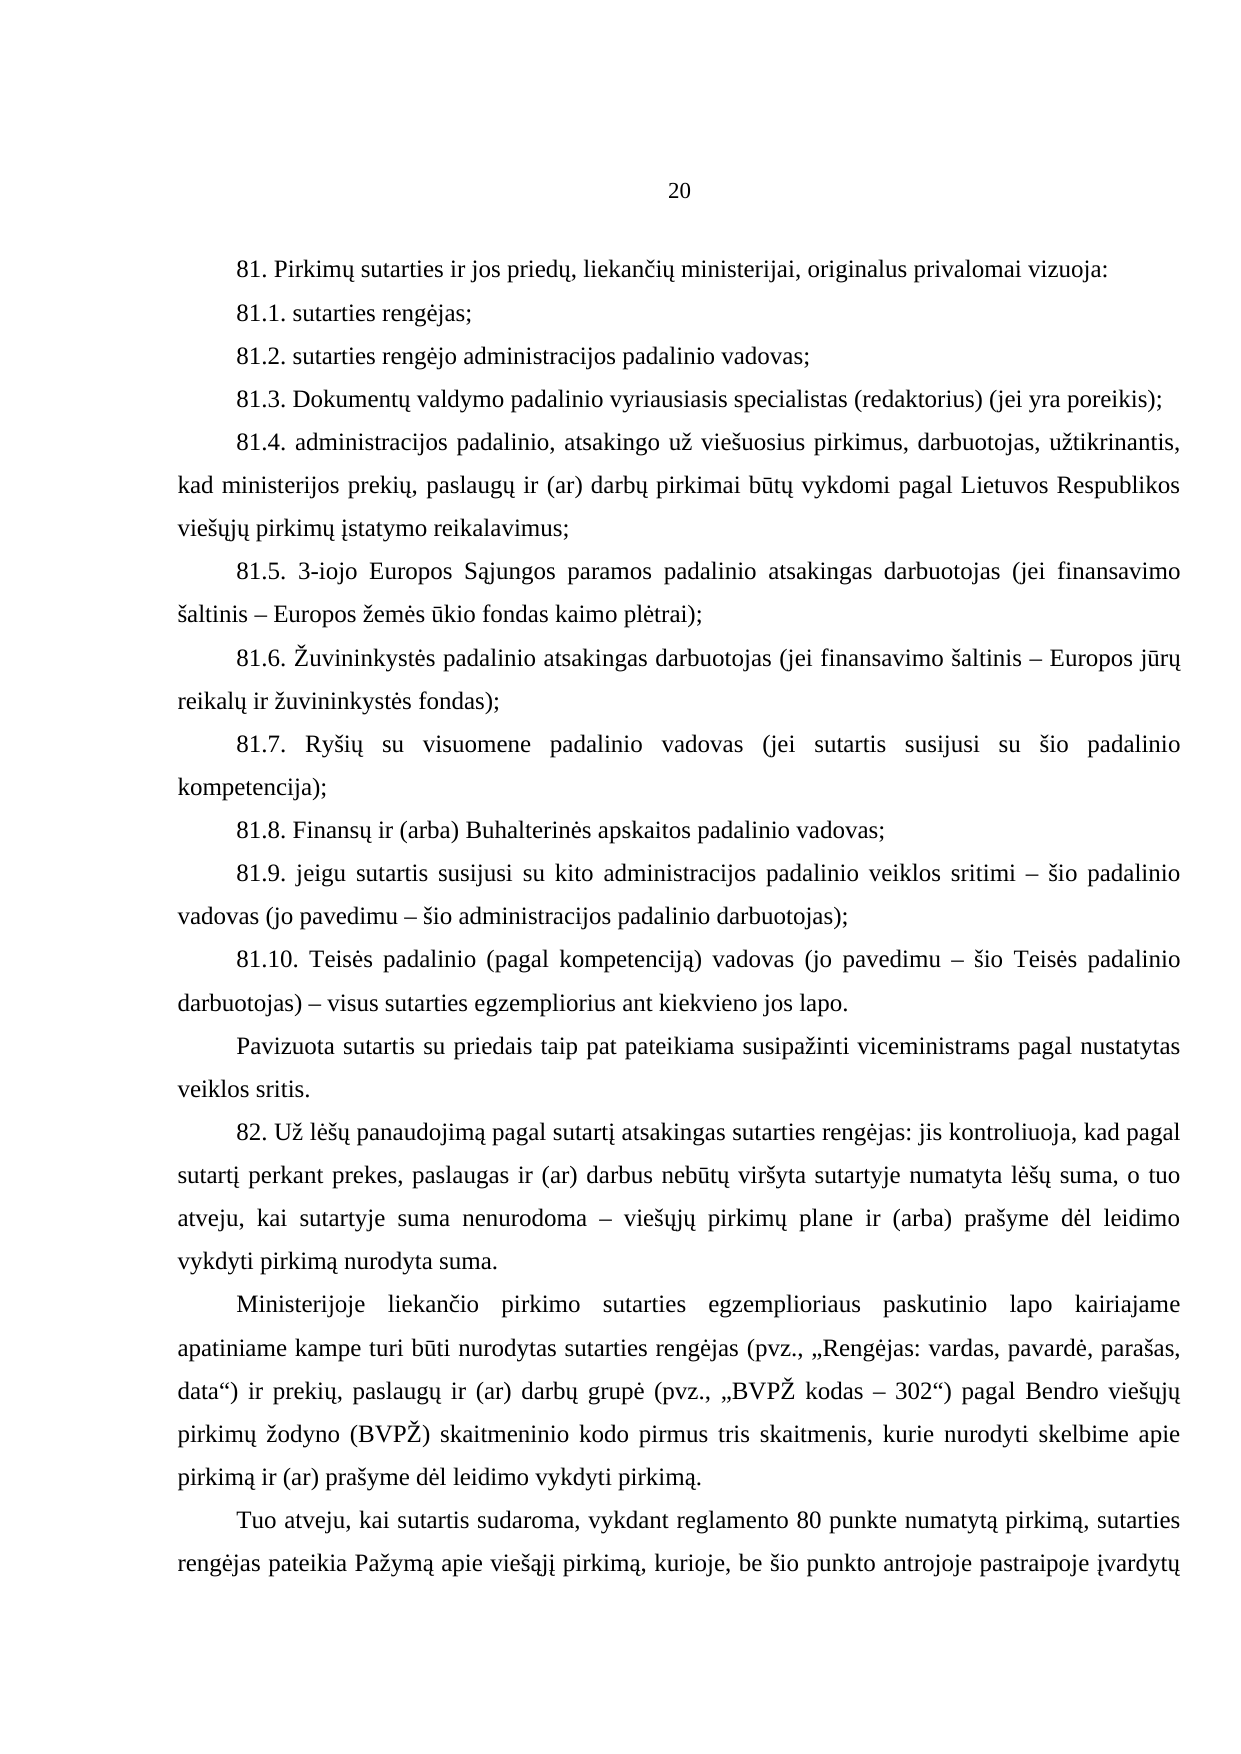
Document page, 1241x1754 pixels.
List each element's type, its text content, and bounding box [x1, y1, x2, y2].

text 81.1. sutarties rengėjas; [177, 298, 1181, 326]
text 82. Už lėšų panaudojimą pagal sutartį atsakingas sutarties rengėjas: jis kontroliuoja, kad pagal sutartį perkant prekes, paslaugas ir (ar) darbus nebūtų viršyta sutartyje numatyta lėšų suma, o tuo atveju, kai sutartyje suma nenurodoma – viešųjų pirkimų plane ir (arba) prašyme dėl leidimo vykdyti pirkimą nurodyta suma. [177, 1117, 1181, 1275]
text 81.2. sutarties rengėjo administracijos padalinio vadovas; [177, 341, 1181, 369]
text 81.5. 3-iojo Europos Sąjungos paramos padalinio atsakingas darbuotojas (jei finansavimo šaltinis – Europos žemės ūkio fondas kaimo plėtrai); [177, 556, 1181, 628]
text 81. Pirkimų sutarties ir jos priedų, liekančių ministerijai, originalus privalomai vizuoja: [177, 254, 1181, 283]
text 81.7. Ryšių su visuomene padalinio vadovas (jei sutartis susijusi su šio padalinio kompetencija); [177, 729, 1181, 801]
text Tuo atveju, kai sutartis sudaroma, vykdant reglamento 80 punkte numatytą pirkimą, sutarties rengėjas pateikia Pažymą apie viešąjį pirkimą, kurioje, be šio punkto antrojoje pastraipoje įvardytų [177, 1505, 1181, 1577]
text 81.3. Dokumentų valdymo padalinio vyriausiasis specialistas (redaktorius) (jei yra poreikis); [177, 384, 1181, 413]
text 81.8. Finansų ir (arba) Buhalterinės apskaitos padalinio vadovas; [177, 815, 1181, 844]
text 81.9. jeigu sutartis susijusi su kito administracijos padalinio veiklos sritimi – šio padalinio vadovas (jo pavedimu – šio administracijos padalinio darbuotojas); [177, 858, 1181, 930]
text 81.6. Žuvininkystės padalinio atsakingas darbuotojas (jei finansavimo šaltinis – Europos jūrų reikalų ir žuvininkystės fondas); [177, 643, 1181, 714]
text Ministerijoje liekančio pirkimo sutarties egzemplioriaus paskutinio lapo kairiajame apatiniame kampe turi būti nurodytas sutarties rengėjas (pvz., „Rengėjas: vardas, pavardė, parašas, data“) ir prekių, paslaugų ir (ar) darbų grupė (pvz., „BVPŽ kodas – 302“) pagal Bendro viešųjų pirkimų žodyno (BVPŽ) skaitmeninio kodo pirmus tris skaitmenis, kurie nurodyti skelbime apie pirkimą ir (ar) prašyme dėl leidimo vykdyti pirkimą. [177, 1289, 1181, 1491]
text 81.10. Teisės padalinio (pagal kompetenciją) vadovas (jo pavedimu – šio Teisės padalinio darbuotojas) – visus sutarties egzempliorius ant kiekvieno jos lapo. [177, 944, 1181, 1016]
text 81.4. administracijos padalinio, atsakingo už viešuosius pirkimus, darbuotojas, užtikrinantis, kad ministerijos prekių, paslaugų ir (ar) darbų pirkimai būtų vykdomi pagal Lietuvos Respublikos viešųjų pirkimų įstatymo reikalavimus; [177, 427, 1181, 542]
text Pavizuota sutartis su priedais taip pat pateikiama susipažinti viceministrams pagal nustatytas veiklos sritis. [177, 1031, 1181, 1103]
